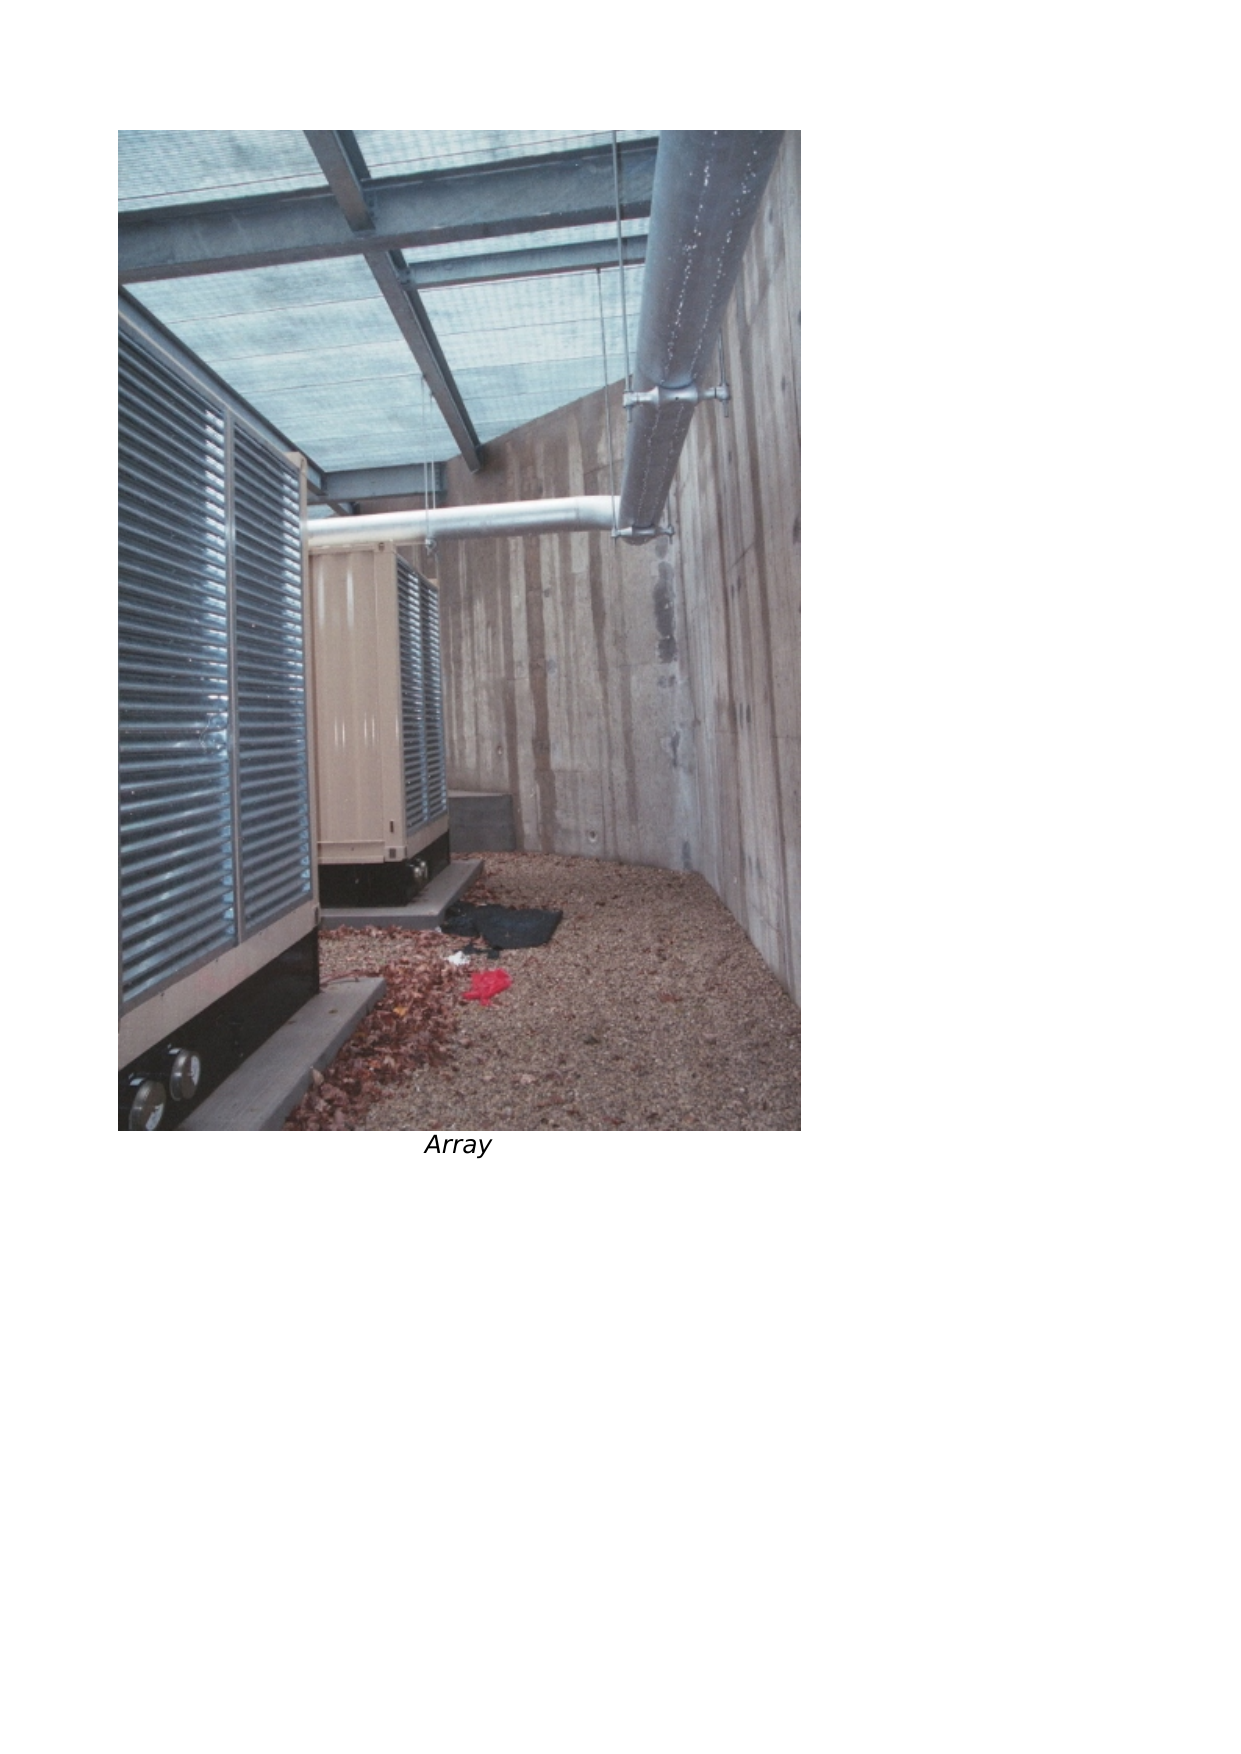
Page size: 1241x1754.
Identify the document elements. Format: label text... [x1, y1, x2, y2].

picture [118, 130, 801, 1131]
text Array [118, 1131, 801, 1160]
